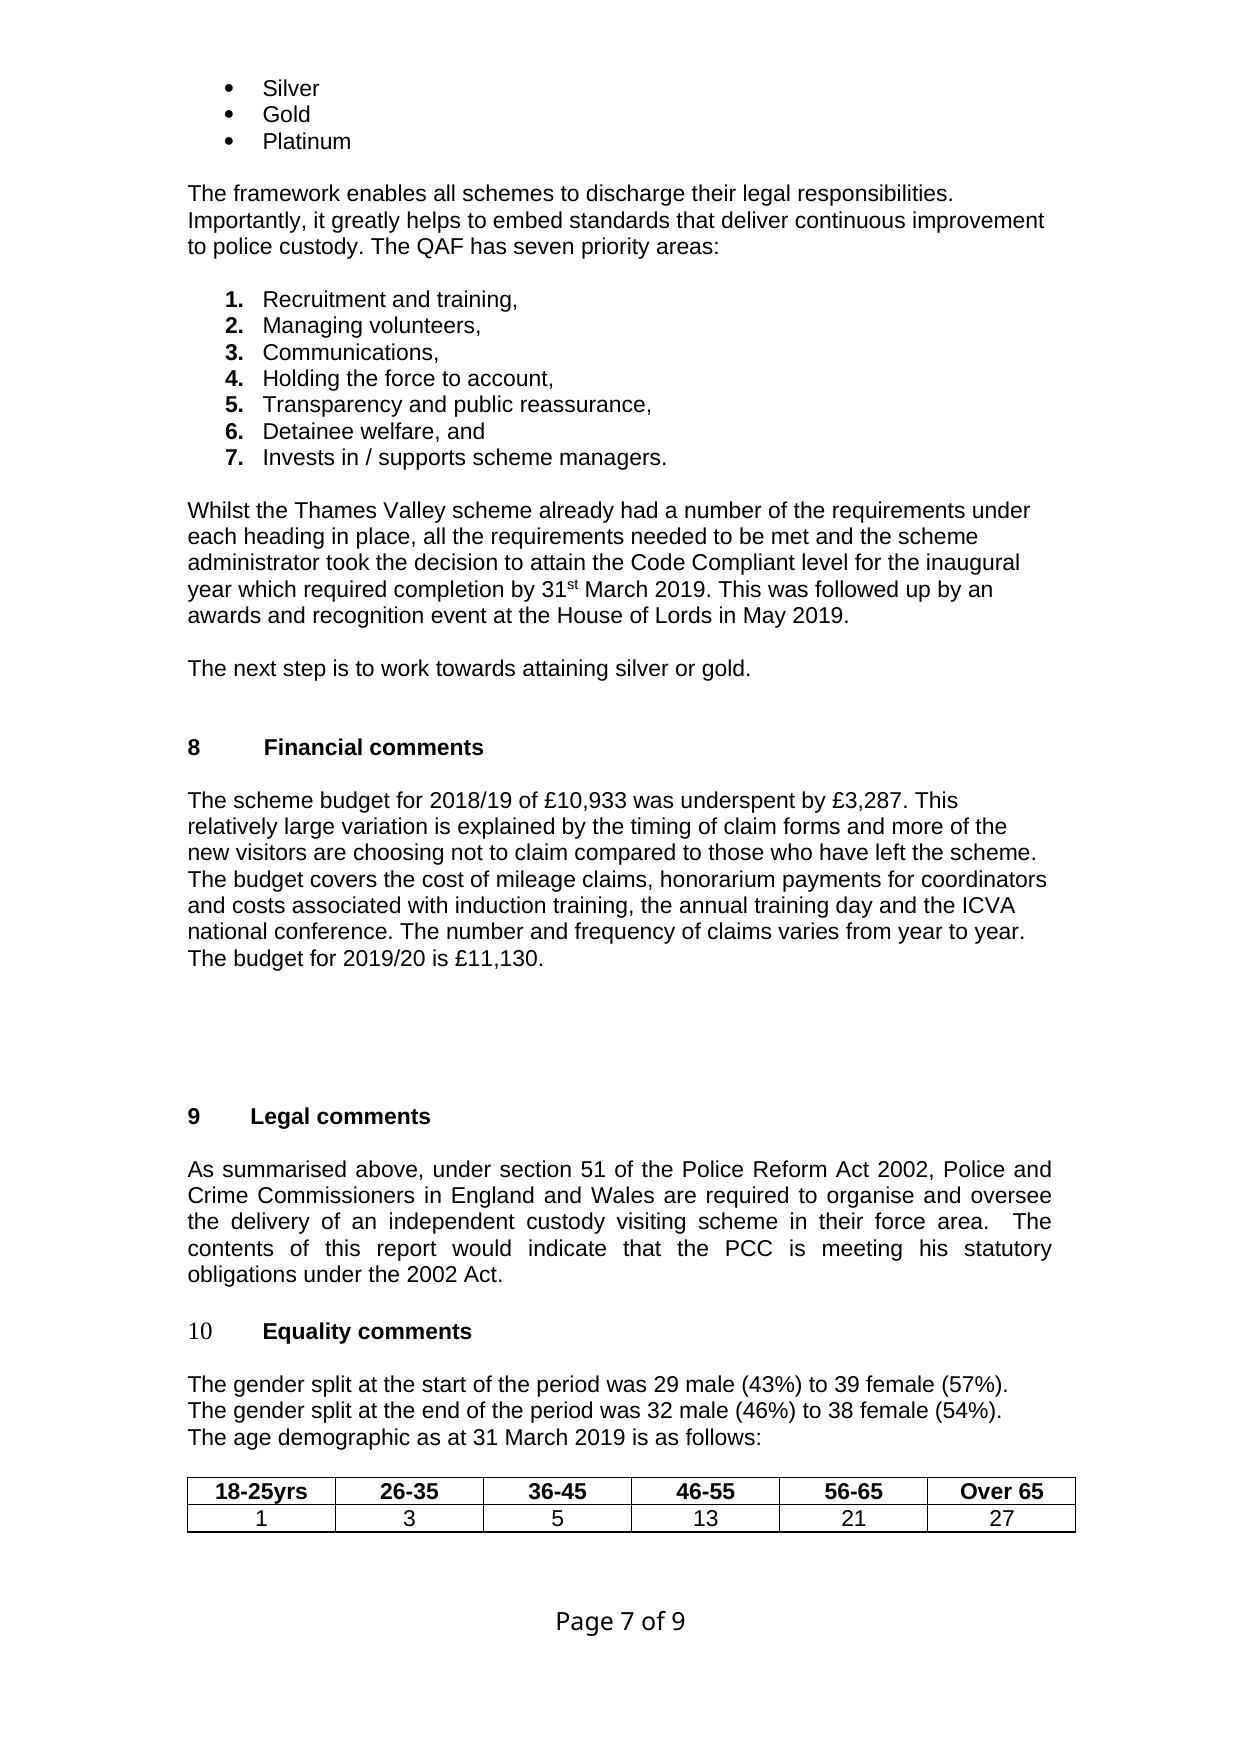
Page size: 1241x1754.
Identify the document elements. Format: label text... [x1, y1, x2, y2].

list Transparency and public reassurance, [225, 391, 1053, 418]
table_cell 3 [336, 1505, 483, 1531]
table_cell 13 [632, 1505, 779, 1531]
table_header 18-25yrs [188, 1478, 335, 1504]
table_header Over 65 [928, 1478, 1075, 1504]
text Whilst the Thames Valley scheme already had a number of the requirements under each heading in place, all the requirements needed to be met and the scheme administrator took the decision to attain the Code Compliant level for the inaugural year which required completion by 31st March 2019. This was followed up by an awards and recognition event at the House of Lords in May 2019. [187, 497, 1053, 628]
table_header 56-65 [780, 1478, 927, 1504]
table_header 36-45 [484, 1478, 631, 1504]
list Equality comments [187, 1316, 1053, 1345]
list Holding the force to account, [225, 365, 1053, 391]
text 8 Financial comments [187, 734, 1053, 760]
table_cell 1 [188, 1505, 335, 1531]
text As summarised above, under section 51 of the Police Reform Act 2002, Police and Crime Commissioners in England and Wales are required to organise and oversee the delivery of an independent custody visiting scheme in their force area. The contents of this report would indicate that the PCC is meeting his statutory obligations under the 2002 Act. [187, 1156, 1053, 1287]
list Gold [225, 101, 1053, 128]
list Communications, [225, 338, 1053, 365]
list Silver [225, 75, 1053, 101]
text The gender split at the start of the period was 29 male (43%) to 39 female (57%). [187, 1371, 1053, 1397]
text The age demographic as at 31 March 2019 is as follows: [187, 1424, 1053, 1450]
table_cell 27 [928, 1505, 1075, 1531]
list Platinum [225, 128, 1053, 154]
table_header 46-55 [632, 1478, 779, 1504]
text The gender split at the end of the period was 32 male (46%) to 38 female (54%). [187, 1397, 1053, 1424]
list Managing volunteers, [225, 312, 1053, 338]
list Invests in / supports scheme managers. [225, 444, 1053, 470]
text The framework enables all schemes to discharge their legal responsibilities. Importantly, it greatly helps to embed standards that deliver continuous improvement to police custody. The QAF has seven priority areas: [187, 180, 1053, 259]
text The scheme budget for 2018/19 of £10,933 was underspent by £3,287. This relatively large variation is explained by the timing of claim forms and more of the new visitors are choosing not to claim compared to those who have left the scheme. The budget covers the cost of mileage claims, honorarium payments for coordinators and costs associated with induction training, the annual training day and the ICVA national conference. The number and frequency of claims varies from year to year. The budget for 2019/20 is £11,130. [187, 787, 1053, 971]
list Recruitment and training, [225, 286, 1053, 312]
list Detainee welfare, and [225, 418, 1053, 444]
text The next step is to work towards attaining silver or gold. [187, 655, 1053, 681]
table_header 26-35 [336, 1478, 483, 1504]
list Legal comments [187, 1103, 1053, 1129]
table_cell 5 [484, 1505, 631, 1531]
table_cell 21 [780, 1505, 927, 1531]
